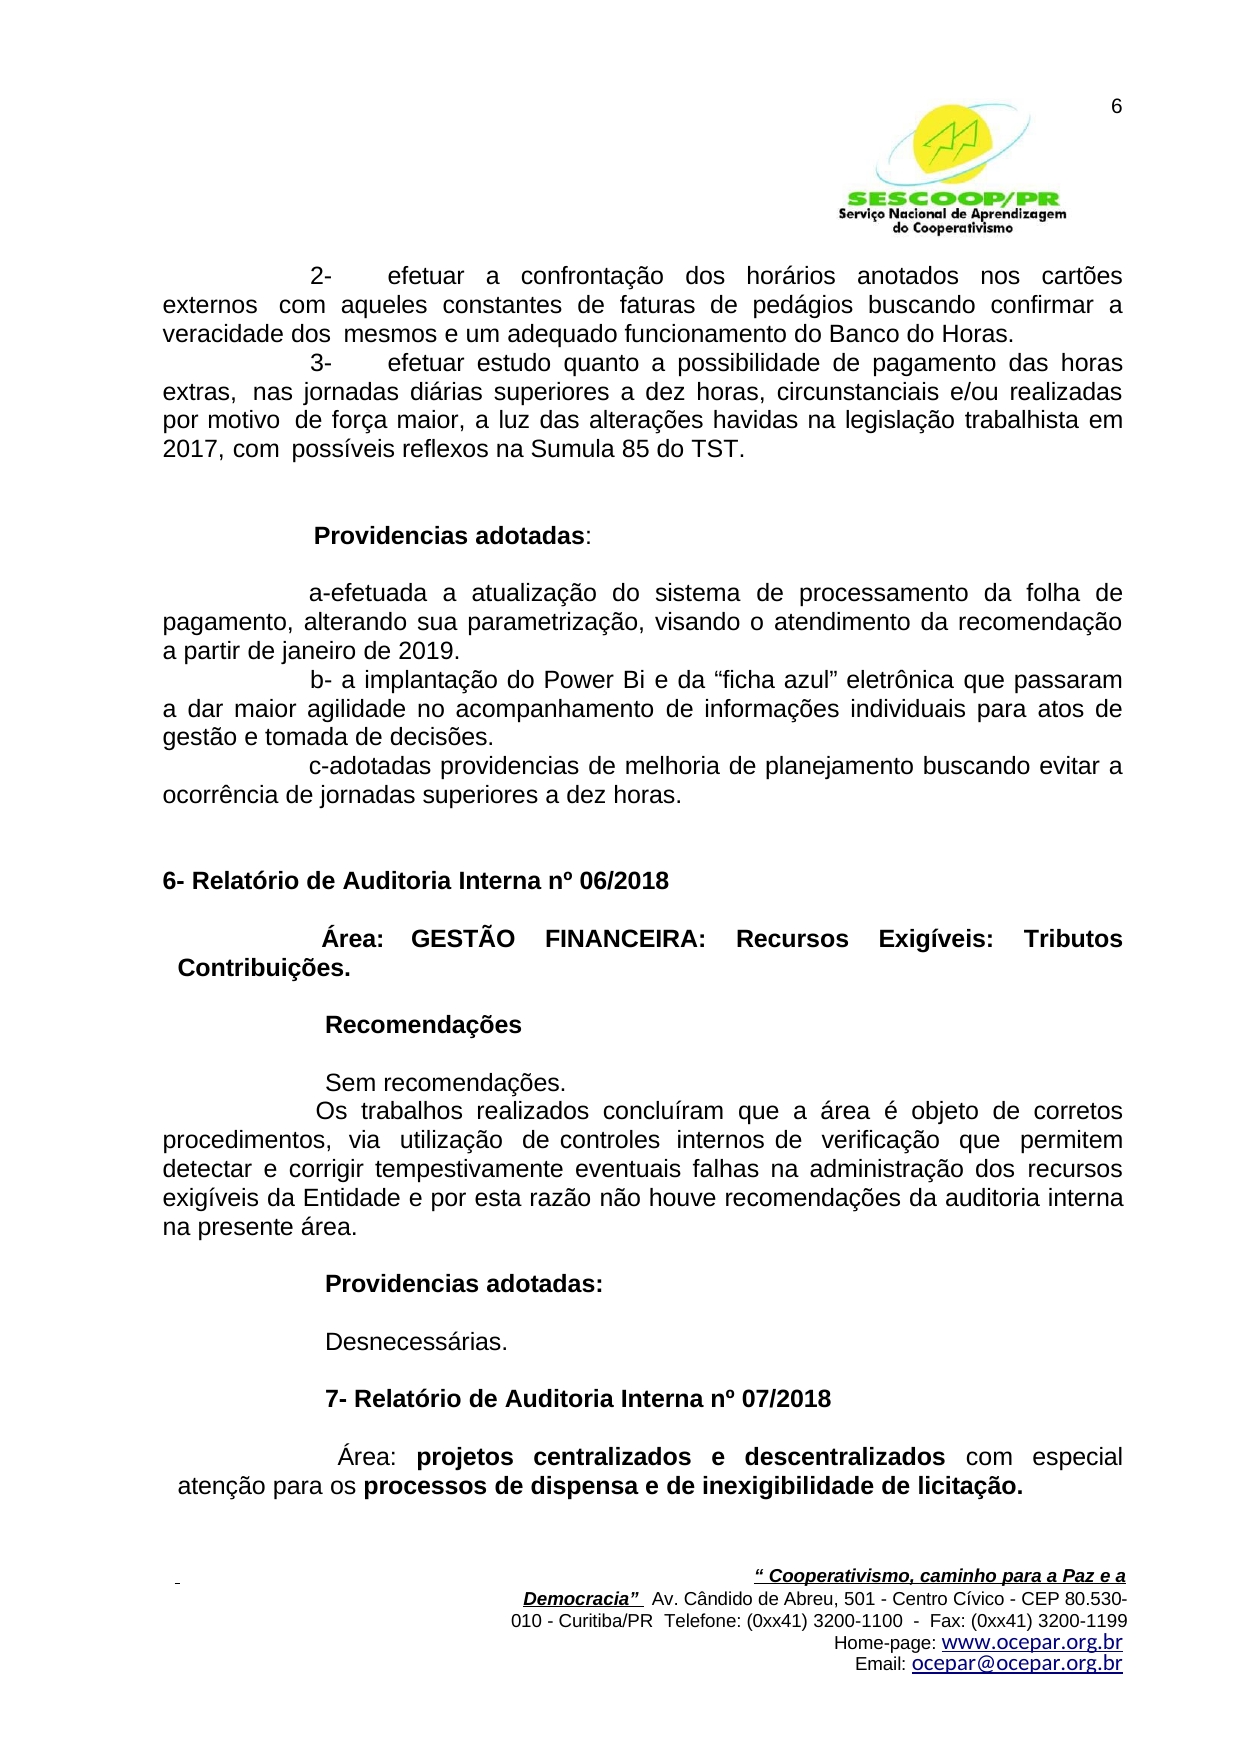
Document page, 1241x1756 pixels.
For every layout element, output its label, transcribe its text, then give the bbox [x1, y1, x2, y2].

text Área: projetos centralizados e descentralizados com especial atenção para os processos de dispensa e de inexigibilidade de licitação. [177, 1442, 1123, 1499]
list efetuar a confrontação dos horários anotados nos cartões externos com aqueles constantes de faturas de pedágios buscando confirmar a veracidade dos mesmos e um adequado funcionamento do Banco do Horas. [162, 261, 1123, 348]
list Relatório de Auditoria Interna nº 07/2018 [325, 1384, 1138, 1413]
text Recomendações [325, 1010, 1138, 1039]
subtitle Providencias adotadas: [325, 1269, 1138, 1298]
list efetuar estudo quanto a possibilidade de pagamento das horas extras, nas jornadas diárias superiores a dez horas, circunstanciais e/ou realizadas por motivo de força maior, a luz das alterações havidas na legislação trabalhista em 2017, com possíveis reflexos na Sumula 85 do TST. [162, 348, 1123, 463]
text Sem recomendações. [325, 1068, 1138, 1096]
text Desnecessárias. [325, 1327, 1138, 1356]
text Área: GESTÃO FINANCEIRA: Recursos Exigíveis: Tributos Contribuições. [177, 924, 1123, 981]
text c-adotadas providencias de melhoria de planejamento buscando evitar a ocorrência de jornadas superiores a dez horas. [162, 751, 1122, 809]
list Relatório de Auditoria Interna nº 06/2018 [162, 866, 1138, 895]
text a-efetuada a atualização do sistema de processamento da folha de pagamento, alterando sua parametrização, visando o atendimento da recomendação a partir de janeiro de 2019. [162, 578, 1123, 665]
subtitle Providencias adotadas: [314, 521, 1138, 549]
text Os trabalhos realizados concluíram que a área é objeto de corretos procedimentos, via utilização de controles internos de verificação que permitem detectar e corrigir tempestivamente eventuais falhas na administração dos recursos exigíveis da Entidade e por esta razão não houve recomendações da auditoria interna na presente área. [162, 1096, 1123, 1241]
text b- a implantação do Power Bi e da “ficha azul” eletrônica que passaram a dar maior agilidade no acompanhamento de informações individuais para atos de gestão e tomada de decisões. [162, 665, 1123, 751]
